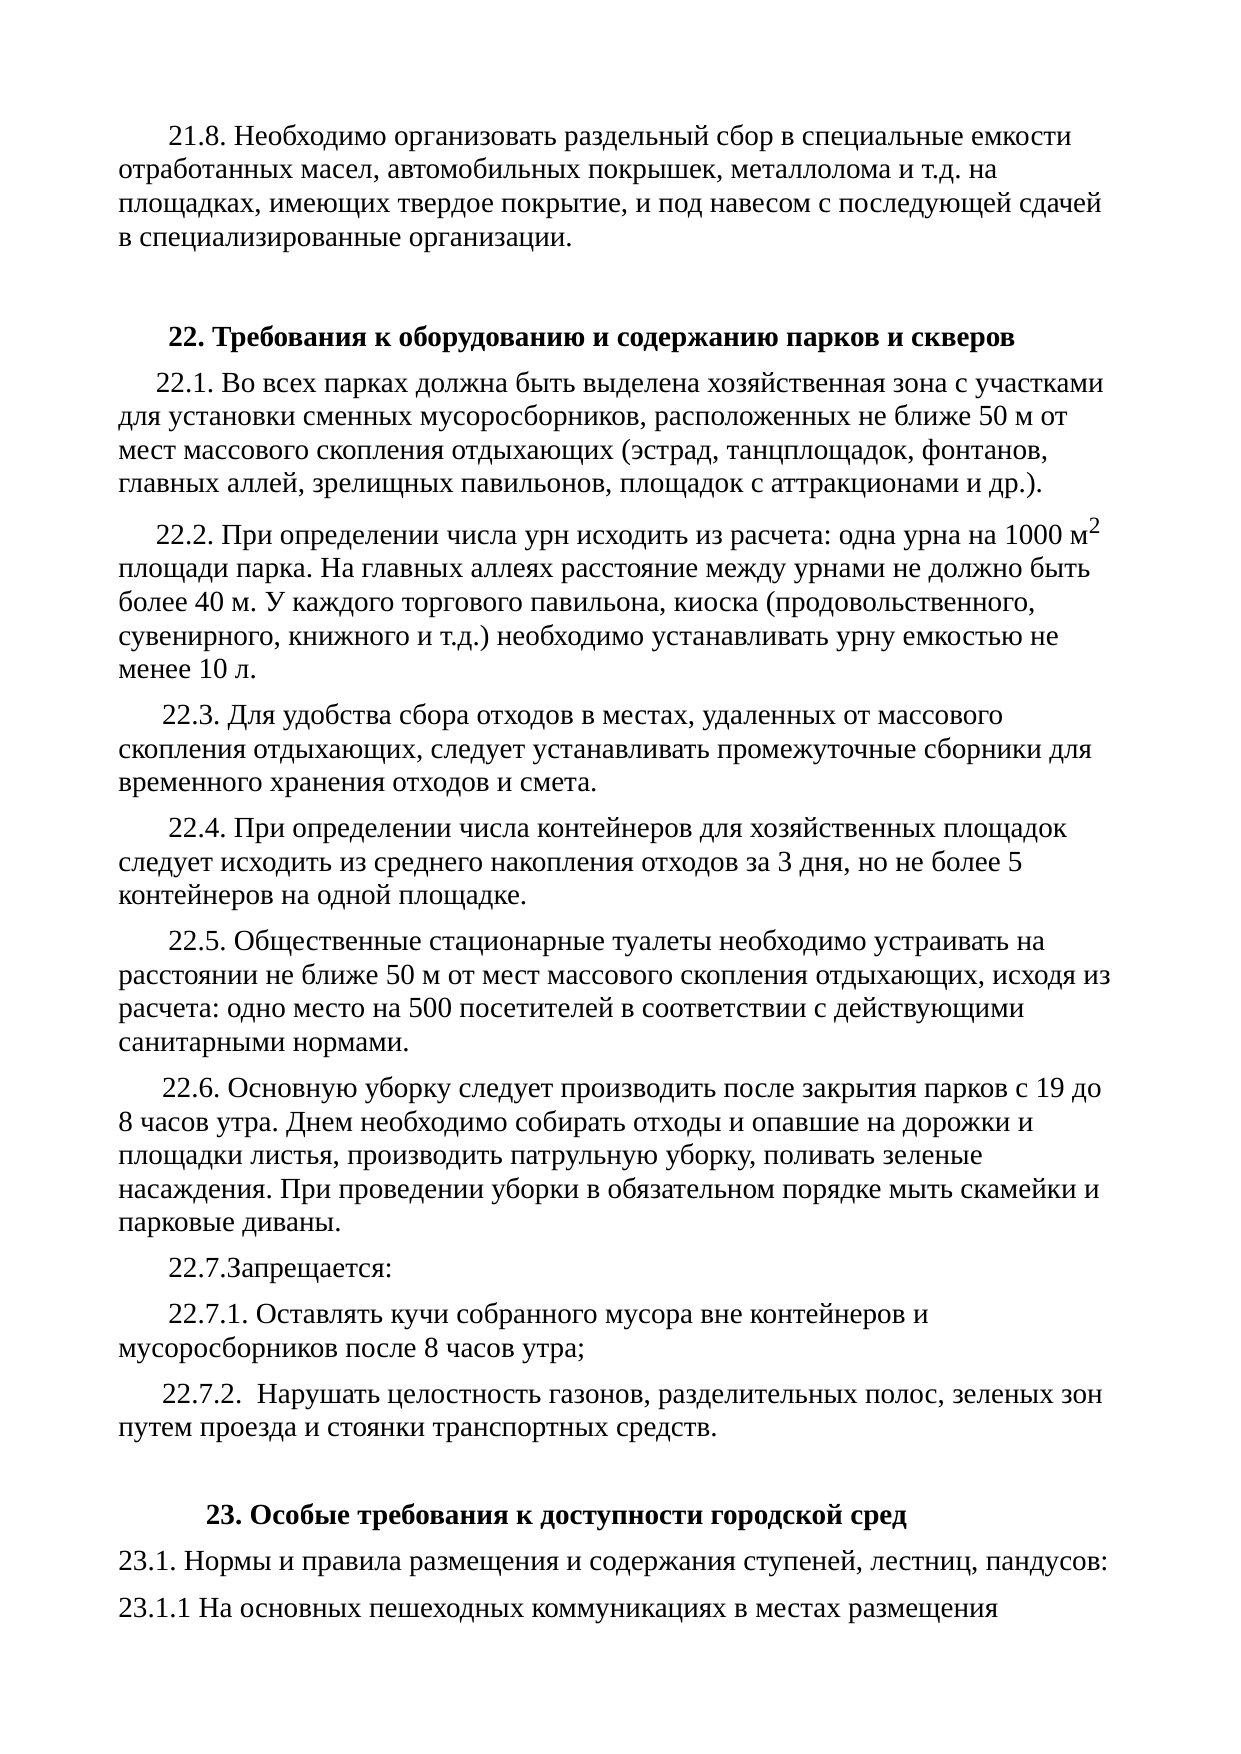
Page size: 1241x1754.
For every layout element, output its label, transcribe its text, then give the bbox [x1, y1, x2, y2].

text 22.3. Для удобства сбора отходов в местах, удаленных от массового скопления отдыхающих, следует устанавливать промежуточные сборники для временного хранения отходов и смета. [118, 697, 1122, 798]
text 23.1.1 На основных пешеходных коммуникациях в местах размещения [118, 1591, 1122, 1624]
text 22.7.Запрещается: [118, 1250, 1122, 1284]
text 23.1. Нормы и правила размещения и содержания ступеней, лестниц, пандусов: [118, 1543, 1122, 1576]
text 23. Особые требования к доступности городской сред [118, 1497, 1122, 1530]
text 22.6. Основную уборку следует производить после закрытия парков с 19 до 8 часов утра. Днем необходимо собирать отходы и опавшие на дорожки и площадки листья, производить патрульную уборку, поливать зеленые насаждения. При проведении уборки в обязательном порядке мыть скамейки и парковые диваны. [118, 1070, 1122, 1238]
text 22.2. При определении числа урн исходить из расчета: одна урна на 1000 м2 площади парка. На главных аллеях расстояние между урнами не должно быть более 40 м. У каждого торгового павильона, киоска (продовольственного, сувенирного, книжного и т.д.) необходимо устанавливать урну емкостью не менее 10 л. [118, 511, 1122, 685]
text 22.7.1. Оставлять кучи собранного мусора вне контейнеров и мусоросборников после 8 часов утра; [118, 1296, 1122, 1363]
text 22.1. Во всех парках должна быть выделена хозяйственная зона с участками для установки сменных мусоросборников, расположенных не ближе 50 м от мест массового скопления отдыхающих (эстрад, танцплощадок, фонтанов, главных аллей, зрелищных павильонов, площадок с аттракционами и др.). [118, 365, 1122, 499]
text 22. Требования к оборудованию и содержанию парков и скверов [118, 319, 1122, 352]
text 22.5. Общественные стационарные туалеты необходимо устраивать на расстоянии не ближе 50 м от мест массового скопления отдыхающих, исходя из расчета: одно место на 500 посетителей в соответствии с действующими санитарными нормами. [118, 923, 1122, 1058]
text 22.4. При определении числа контейнеров для хозяйственных площадок следует исходить из среднего накопления отходов за 3 дня, но не более 5 контейнеров на одной площадке. [118, 810, 1122, 911]
text 22.7.2. Нарушать целостность газонов, разделительных полос, зеленых зон путем проезда и стоянки транспортных средств. [118, 1376, 1122, 1443]
text 21.8. Необходимо организовать раздельный сбор в специальные емкости отработанных масел, автомобильных покрышек, металлолома и т.д. на площадках, имеющих твердое покрытие, и под навесом с последующей сдачей в специализированные организации. [118, 118, 1122, 252]
